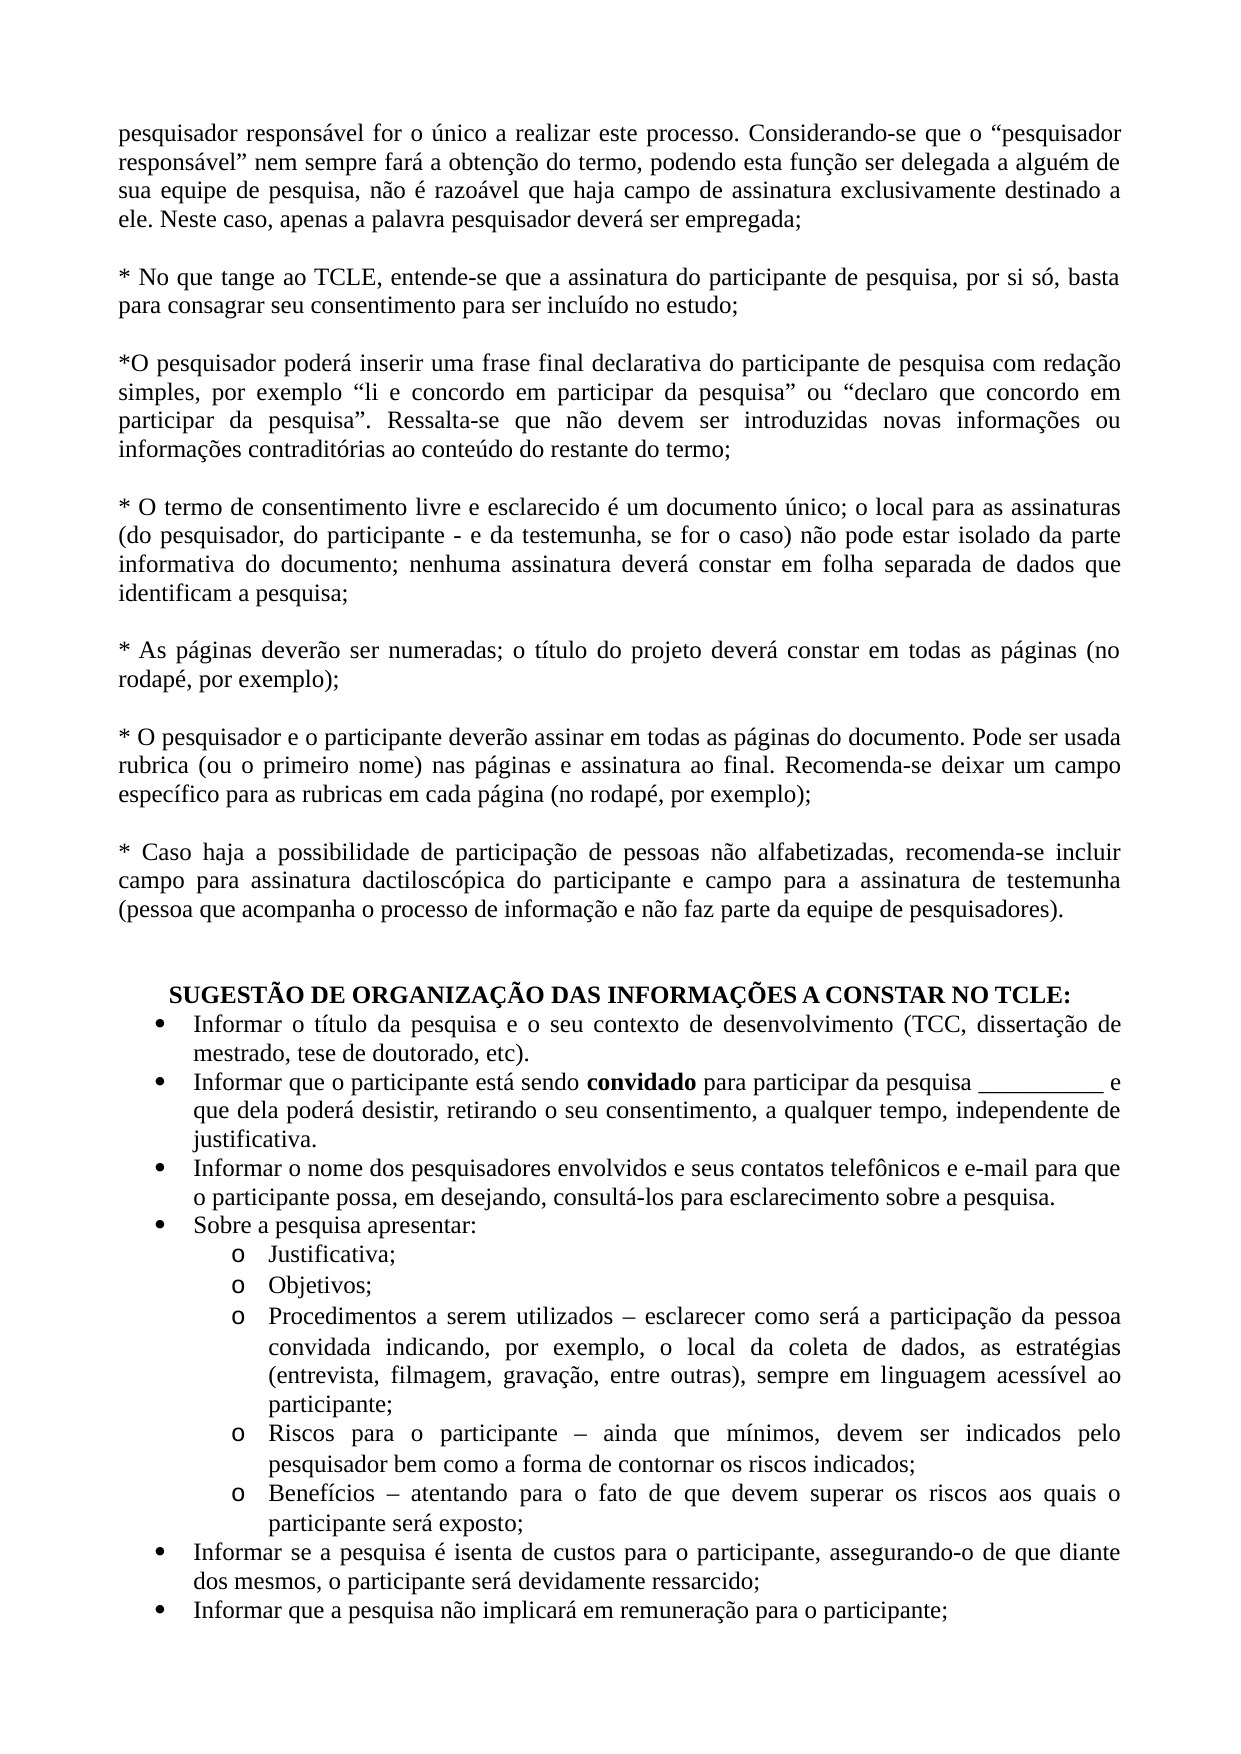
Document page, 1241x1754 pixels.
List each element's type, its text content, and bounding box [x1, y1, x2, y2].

list Sobre a pesquisa apresentar: [156, 1211, 1122, 1239]
list Informar o nome dos pesquisadores envolvidos e seus contatos telefônicos e e-mail para que o participante possa, em desejando, consultá-los para esclarecimento sobre a pesquisa. [156, 1153, 1122, 1211]
list Informar que o participante está sendo convidado para participar da pesquisa __________ e que dela poderá desistir, retirando o seu consentimento, a qualquer tempo, independente de justificativa. [156, 1067, 1122, 1153]
list Informar o título da pesquisa e o seu contexto de desenvolvimento (TCC, dissertação de mestrado, tese de doutorado, etc). [156, 1009, 1122, 1067]
list Riscos para o participante – ainda que mínimos, devem ser indicados pelo pesquisador bem como a forma de contornar os riscos indicados; [231, 1418, 1122, 1478]
text * O pesquisador e o participante deverão assinar em todas as páginas do documento. Pode ser usada rubrica (ou o primeiro nome) nas páginas e assinatura ao final. Recomenda-se deixar um campo específico para as rubricas em cada página (no rodapé, por exemplo); [118, 722, 1122, 808]
list Justificativa; [231, 1239, 1122, 1270]
list Informar que a pesquisa não implicará em remuneração para o participante; [156, 1595, 1122, 1623]
text * O termo de consentimento livre e esclarecido é um documento único; o local para as assinaturas (do pesquisador, do participante - e da testemunha, se for o caso) não pode estar isolado da parte informativa do documento; nenhuma assinatura deverá constar em folha separada de dados que identificam a pesquisa; [118, 492, 1122, 607]
text SUGESTÃO DE ORGANIZAÇÃO DAS INFORMAÇÕES A CONSTAR NO TCLE: [118, 981, 1122, 1009]
text pesquisador responsável for o único a realizar este processo. Considerando-se que o “pesquisador responsável” nem sempre fará a obtenção do termo, podendo esta função ser delegada a alguém de sua equipe de pesquisa, não é razoável que haja campo de assinatura exclusivamente destinado a ele. Neste caso, apenas a palavra pesquisador deverá ser empregada; [118, 118, 1122, 233]
text * No que tange ao TCLE, entende-se que a assinatura do participante de pesquisa, por si só, basta para consagrar seu consentimento para ser incluído no estudo; [118, 262, 1122, 319]
list Objetivos; [231, 1270, 1122, 1301]
text * As páginas deverão ser numeradas; o título do projeto deverá constar em todas as páginas (no rodapé, por exemplo); [118, 636, 1122, 693]
list Procedimentos a serem utilizados – esclarecer como será a participação da pessoa convidada indicando, por exemplo, o local da coleta de dados, as estratégias (entrevista, filmagem, gravação, entre outras), sempre em linguagem acessível ao participante; [231, 1301, 1122, 1418]
list Informar se a pesquisa é isenta de custos para o participante, assegurando-o de que diante dos mesmos, o participante será devidamente ressarcido; [156, 1537, 1122, 1595]
text *O pesquisador poderá inserir uma frase final declarativa do participante de pesquisa com redação simples, por exemplo “li e concordo em participar da pesquisa” ou “declaro que concordo em participar da pesquisa”. Ressalta-se que não devem ser introduzidas novas informações ou informações contraditórias ao conteúdo do restante do termo; [118, 348, 1122, 463]
list Benefícios – atentando para o fato de que devem superar os riscos aos quais o participante será exposto; [231, 1478, 1122, 1537]
text * Caso haja a possibilidade de participação de pessoas não alfabetizadas, recomenda-se incluir campo para assinatura dactiloscópica do participante e campo para a assinatura de testemunha (pessoa que acompanha o processo de informação e não faz parte da equipe de pesquisadores). [118, 837, 1122, 923]
